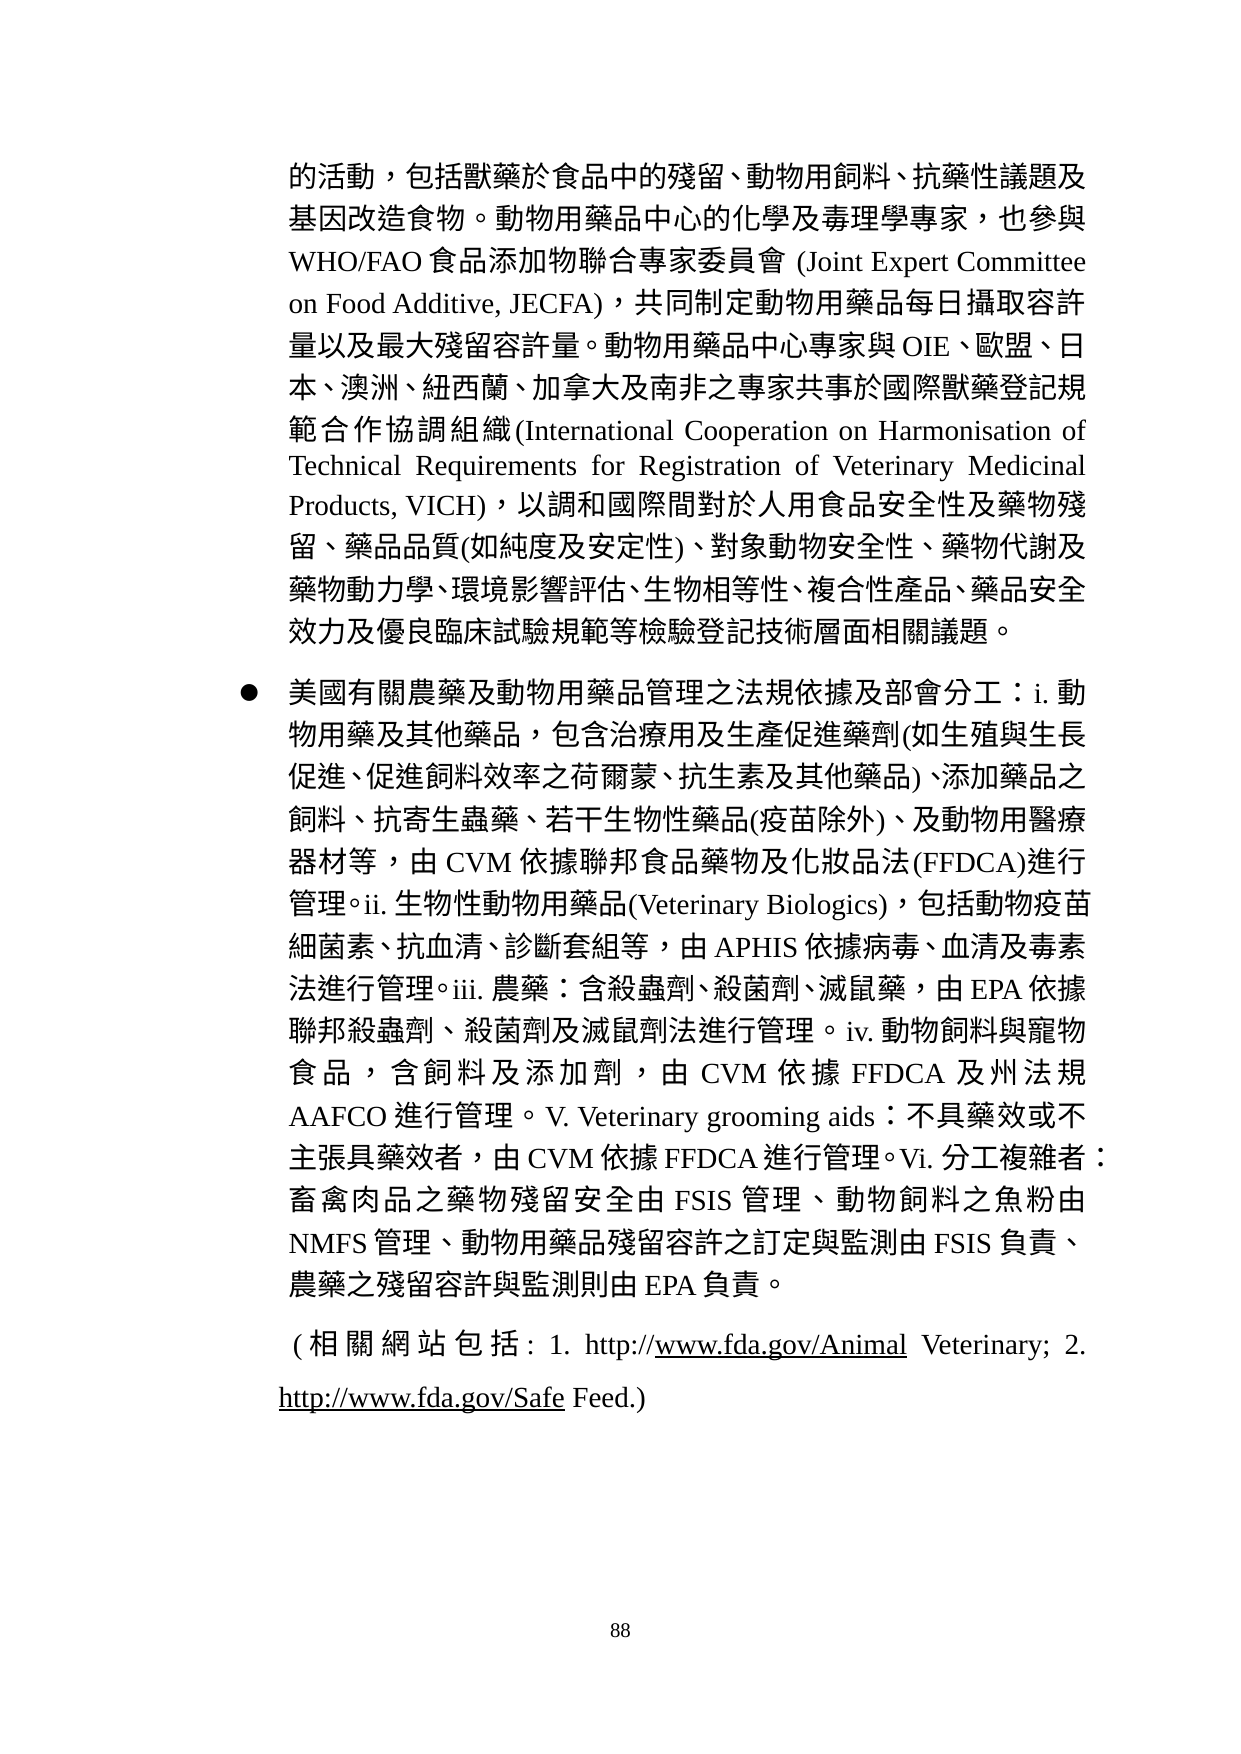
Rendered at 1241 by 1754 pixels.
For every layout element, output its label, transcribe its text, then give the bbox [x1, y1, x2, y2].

list 的活動，包括獸藥於食品中的殘留、動物用飼料、抗藥性議題及基因改造食物。動物用藥品中心的化學及毒理學專家，也參與WHO/FAO食品添加物聯合專家委員會 (Joint Expert Committee on Food Additive, JECFA)，共同制定動物用藥品每日攝取容許量以及最大殘留容許量。動物用藥品中心專家與OIE、歐盟、日本、澳洲、紐西蘭、加拿大及南非之專家共事於國際獸藥登記規範合作協調組織(International Cooperation on Harmonisation of Technical Requirements for Registration of Veterinary Medicinal Products, VICH)，以調和國際間對於人用食品安全性及藥物殘留、藥品品質(如純度及安定性)、對象動物安全性、藥物代謝及藥物動力學、環境影響評估、生物相等性、複合性產品、藥品安全效力及優良臨床試驗規範等檢驗登記技術層面相關議題。 [238, 153, 1087, 651]
list 美國有關農藥及動物用藥品管理之法規依據及部會分工：i. 動物用藥及其他藥品，包含治療用及生產促進藥劑(如生殖與生長促進、促進飼料效率之荷爾蒙、抗生素及其他藥品)、添加藥品之飼料、抗寄生蟲藥、若干生物性藥品(疫苗除外)、及動物用醫療器材等，由CVM依據聯邦食品藥物及化妝品法(FFDCA)進行管理。ii. 生物性動物用藥品(Veterinary Biologics)，包括動物疫苗、細菌素、抗血清、診斷套組等，由APHIS依據病毒、血清及毒素法進行管理。iii. 農藥：含殺蟲劑、殺菌劑、滅鼠藥，由EPA依據聯邦殺蟲劑、殺菌劑及滅鼠劑法進行管理。iv. 動物飼料與寵物食品，含飼料及添加劑，由CVM依據FFDCA及州法規AAFCO進行管理。V. Veterinary grooming aids：不具藥效或不主張具藥效者，由CVM依據FFDCA進行管理。Vi. 分工複雜者：畜禽肉品之藥物殘留安全由FSIS管理、動物飼料之魚粉由NMFS管理、動物用藥品殘留容許之訂定與監測由FSIS 負責、農藥之殘留容許與監測則由EPA負責。 [238, 669, 1087, 1304]
text (相關網站包括: 1. http://www.fda.gov/Animal Veterinary; 2. http://www.fda.gov/Safe Feed.) [278, 1304, 1087, 1416]
